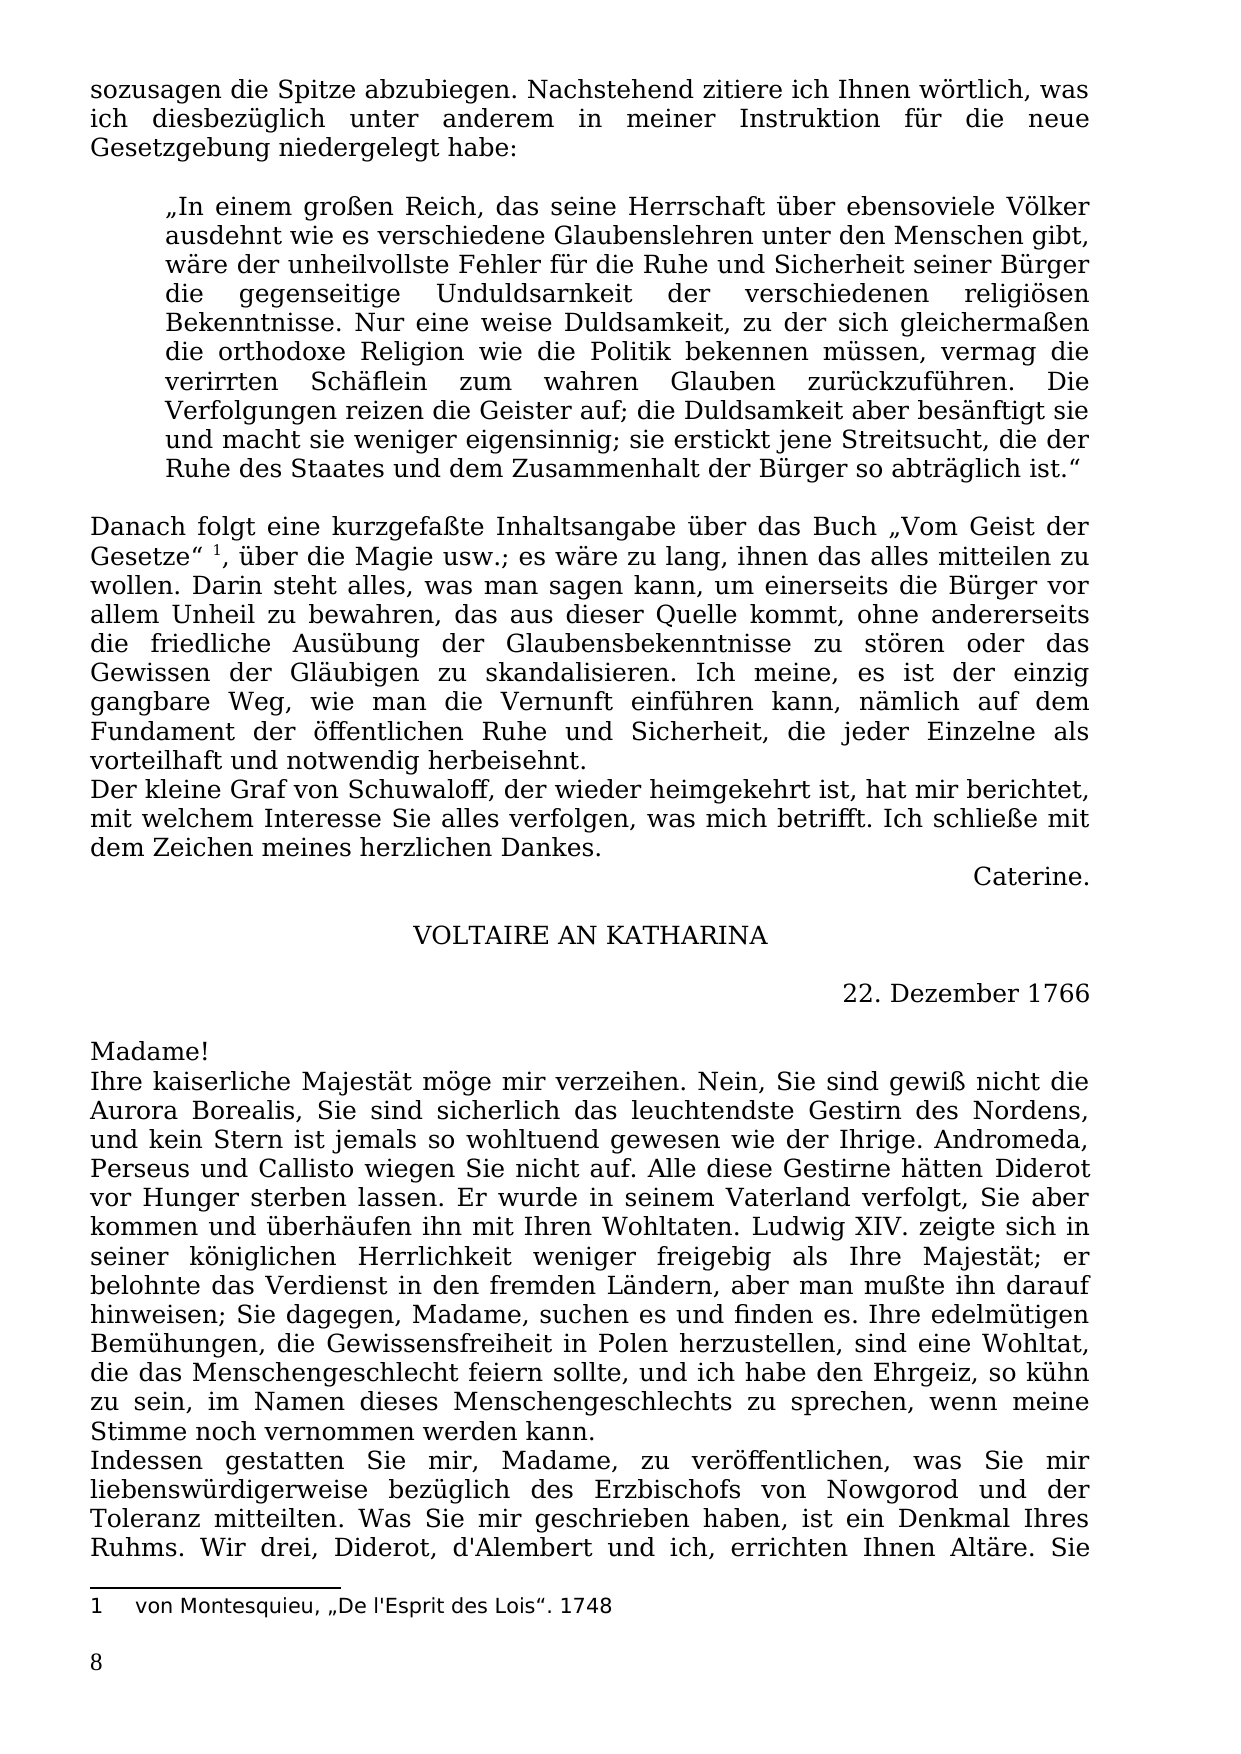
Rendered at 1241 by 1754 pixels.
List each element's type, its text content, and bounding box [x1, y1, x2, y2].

text Indessen gestatten Sie mir, Madame, zu veröffentlichen, was Sie mir liebenswürdigerweise bezüglich des Erzbischofs von Nowgorod und der Toleranz mitteilten. Was Sie mir geschrieben haben, ist ein Denkmal Ihres Ruhms. Wir drei, Diderot, d'Alembert und ich, errichten Ihnen Altäre. Sie [90, 1446, 1091, 1562]
text „In einem großen Reich, das seine Herrschaft über ebensoviele Völker ausdehnt wie es verschiedene Glaubenslehren unter den Menschen gibt, wäre der unheilvollste Fehler für die Ruhe und Sicherheit seiner Bürger die gegenseitige Unduldsarnkeit der verschiedenen religiösen Bekenntnisse. Nur eine weise Duldsamkeit, zu der sich gleichermaßen die orthodoxe Religion wie die Politik bekennen müssen, vermag die verirrten Schäflein zum wahren Glauben zurückzuführen. Die Verfolgungen reizen die Geister auf; die Duldsamkeit aber besänftigt sie und macht sie weniger eigensinnig; sie erstickt jene Streitsucht, die der Ruhe des Staates und dem Zusammenhalt der Bürger so abträglich ist.“ [165, 192, 1091, 483]
text VOLTAIRE AN KATHARINA [90, 921, 1091, 950]
text Danach folgt eine kurzgefaßte Inhaltsangabe über das Buch „Vom Geist der Gesetze“ , über die Magie usw.; es wäre zu lang, ihnen das alles mitteilen zu wollen. Darin steht alles, was man sagen kann, um einerseits die Bürger vor allem Unheil zu bewahren, das aus dieser Quelle kommt, ohne andererseits die friedliche Ausübung der Glaubensbekenntnisse zu stören oder das Gewissen der Gläubigen zu skandalisieren. Ich meine, es ist der einzig gangbare Weg, wie man die Vernunft einführen kann, nämlich auf dem Fundament der öffentlichen Ruhe und Sicherheit, die jeder Einzelne als vorteilhaft und notwendig herbeisehnt. [90, 512, 1091, 775]
text 22. Dezember 1766 [90, 979, 1091, 1008]
text Madame! [90, 1037, 1091, 1067]
text Der kleine Graf von Schuwaloff, der wieder heimgekehrt ist, hat mir berichtet, mit welchem Interesse Sie alles verfolgen, was mich betrifft. Ich schließe mit dem Zeichen meines herzlichen Dankes. [90, 775, 1091, 862]
text Ihre kaiserliche Majestät möge mir verzeihen. Nein, Sie sind gewiß nicht die Aurora Borealis, Sie sind sicherlich das leuchtendste Gestirn des Nordens, und kein Stern ist jemals so wohltuend gewesen wie der Ihrige. Andromeda, Perseus und Callisto wiegen Sie nicht auf. Alle diese Gestirne hätten Diderot vor Hunger sterben lassen. Er wurde in seinem Vaterland verfolgt, Sie aber kommen und überhäufen ihn mit Ihren Wohltaten. Ludwig XIV. zeigte sich in seiner königlichen Herrlichkeit weniger freigebig als Ihre Majestät; er belohnte das Verdienst in den fremden Ländern, aber man mußte ihn darauf hinweisen; Sie dagegen, Madame, suchen es und finden es. Ihre edelmütigen Bemühungen, die Gewissensfreiheit in Polen herzustellen, sind eine Wohltat, die das Menschengeschlecht feiern sollte, und ich habe den Ehrgeiz, so kühn zu sein, im Namen dieses Menschengeschlechts zu sprechen, wenn meine Stimme noch vernommen werden kann. [90, 1067, 1091, 1446]
text Caterine. [90, 862, 1091, 892]
text sozusagen die Spitze abzubiegen. Nachstehend zitiere ich Ihnen wörtlich, was ich diesbezüglich unter anderem in meiner Instruktion für die neue Gesetzgebung niedergelegt habe: [90, 75, 1091, 162]
text von Montesquieu, „De l'Esprit des Lois“. 1748 [90, 1594, 1091, 1618]
